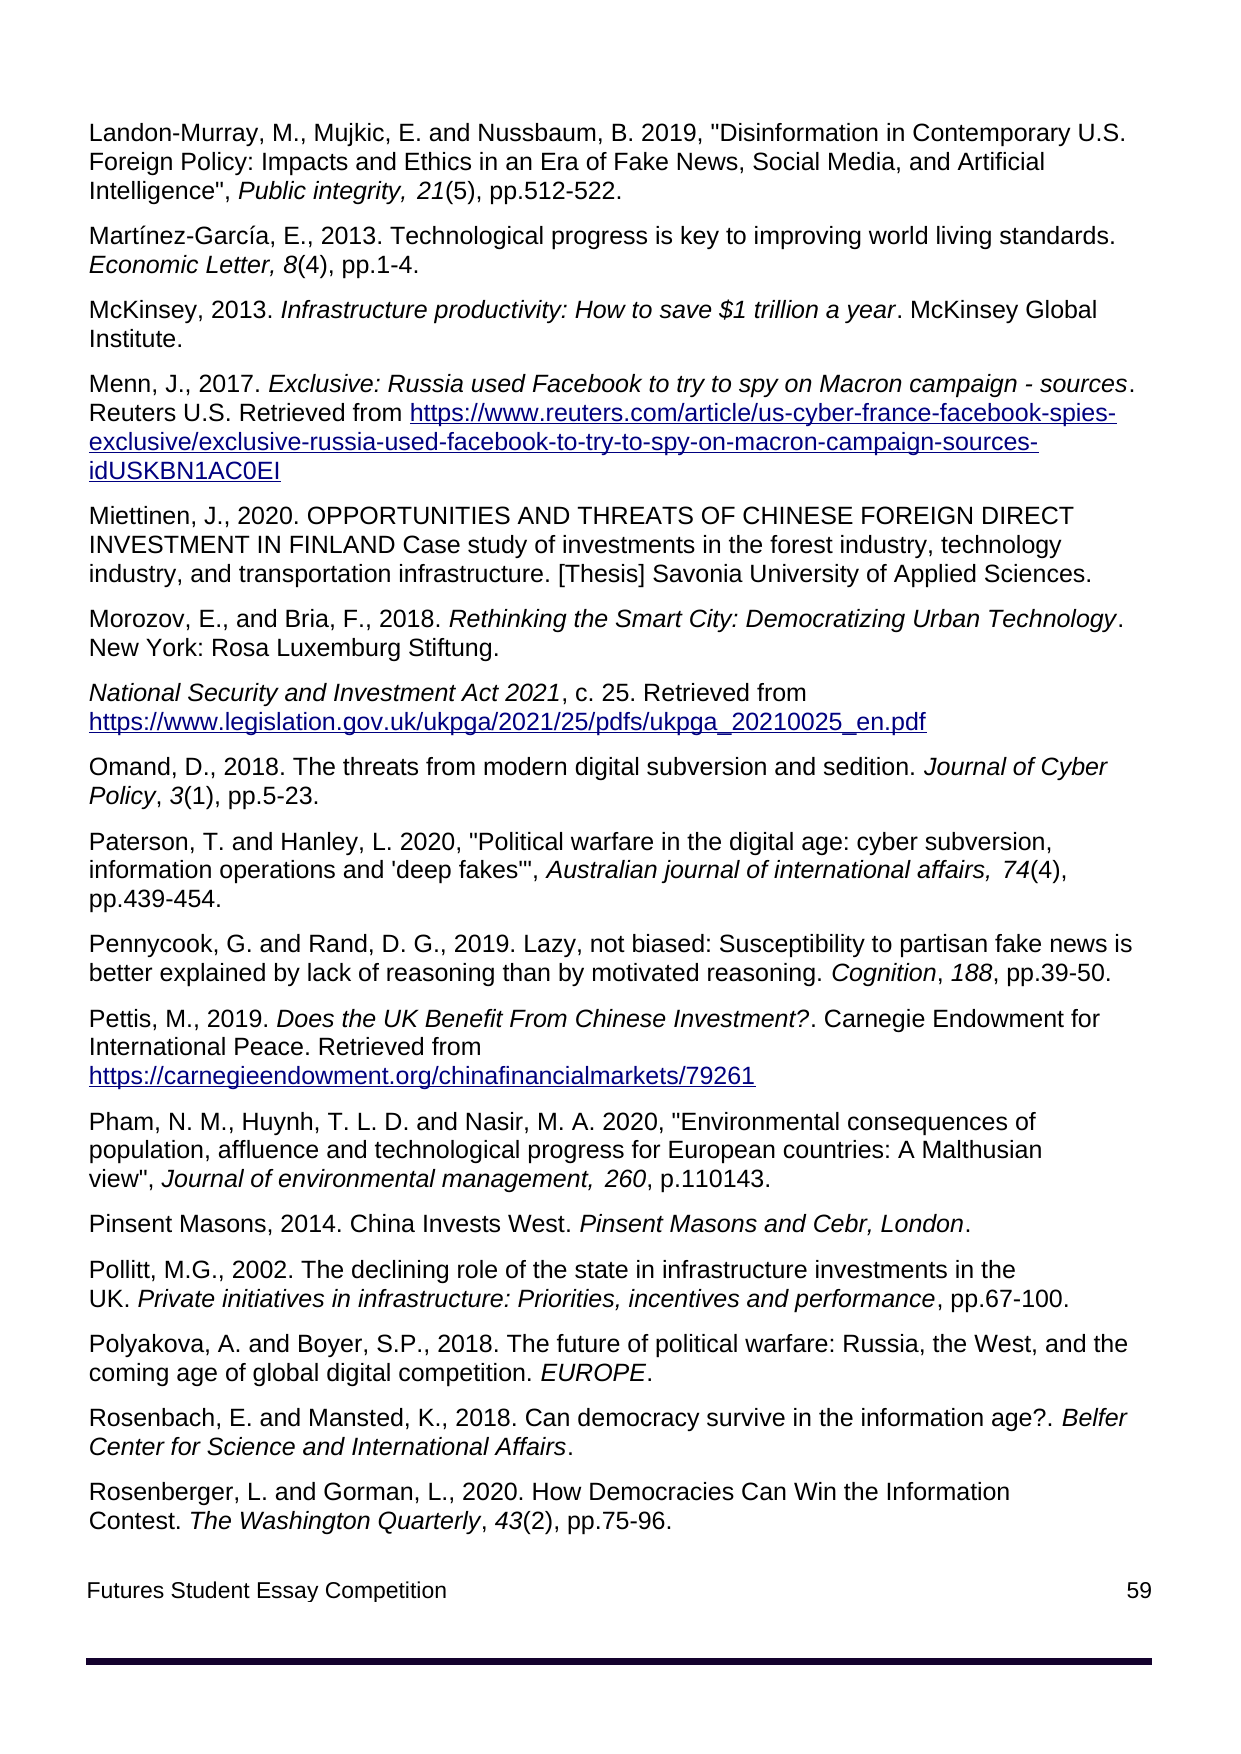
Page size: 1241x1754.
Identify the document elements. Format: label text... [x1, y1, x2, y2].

text Morozov, E., and Bria, F., 2018. Rethinking the Smart City: Democratizing Urban Technology. New York: Rosa Luxemburg Stiftung. [89, 604, 1152, 662]
text Pinsent Masons, 2014. China Invests West. Pinsent Masons and Cebr, London. [89, 1209, 1152, 1238]
text Martínez-García, E., 2013. Technological progress is key to improving world living standards. Economic Letter, 8(4), pp.1-4. [89, 221, 1152, 279]
text Menn, J., 2017. Exclusive: Russia used Facebook to try to spy on Macron campaign - sources. Reuters U.S. Retrieved from https://www.reuters.com/article/us-cyber-france-facebook-spies-exclusive/exclusive-russia-used-facebook-to-try-to-spy-on-macron-campaign-sources-idUSKBN1AC0EI [89, 369, 1152, 484]
text Polyakova, A. and Boyer, S.P., 2018. The future of political warfare: Russia, the West, and the coming age of global digital competition. EUROPE. [89, 1329, 1152, 1387]
text Miettinen, J., 2020. OPPORTUNITIES AND THREATS OF CHINESE FOREIGN DIRECT INVESTMENT IN FINLAND Case study of investments in the forest industry, technology industry, and transportation infrastructure. [Thesis] Savonia University of Applied Sciences. [89, 501, 1152, 587]
text Pham, N. M., Huynh, T. L. D. and Nasir, M. A. 2020, "Environmental consequences of population, affluence and technological progress for European countries: A Malthusian view", Journal of environmental management, 260, p.110143. [89, 1107, 1152, 1193]
text Landon-Murray, M., Mujkic, E. and Nussbaum, B. 2019, "Disinformation in Contemporary U.S. Foreign Policy: Impacts and Ethics in an Era of Fake News, Social Media, and Artificial Intelligence", Public integrity, 21(5), pp.512-522. [89, 118, 1152, 204]
text Rosenberger, L. and Gorman, L., 2020. How Democracies Can Win the Information Contest. The Washington Quarterly, 43(2), pp.75-96. [89, 1477, 1152, 1535]
text Rosenbach, E. and Mansted, K., 2018. Can democracy survive in the information age?. Belfer Center for Science and International Affairs. [89, 1403, 1152, 1461]
text McKinsey, 2013. Infrastructure productivity: How to save $1 trillion a year. McKinsey Global Institute. [89, 295, 1152, 353]
text Pettis, M., 2019. Does the UK Benefit From Chinese Investment?. Carnegie Endowment for International Peace. Retrieved from https://carnegieendowment.org/chinafinancialmarkets/79261 [89, 1004, 1152, 1090]
text Omand, D., 2018. The threats from modern digital subversion and sedition. Journal of Cyber Policy, 3(1), pp.5-23. [89, 752, 1152, 810]
text Pennycook, G. and Rand, D. G., 2019. Lazy, not biased: Susceptibility to partisan fake news is better explained by lack of reasoning than by motivated reasoning. Cognition, 188, pp.39-50. [89, 929, 1152, 987]
text Pollitt, M.G., 2002. The declining role of the state in infrastructure investments in the UK. Private initiatives in infrastructure: Priorities, incentives and performance, pp.67-100. [89, 1255, 1152, 1312]
text Paterson, T. and Hanley, L. 2020, "Political warfare in the digital age: cyber subversion, information operations and 'deep fakes'", Australian journal of international affairs, 74(4), pp.439-454. [89, 827, 1152, 913]
text National Security and Investment Act 2021, c. 25. Retrieved from https://www.legislation.gov.uk/ukpga/2021/25/pdfs/ukpga_20210025_en.pdf [89, 678, 1152, 736]
